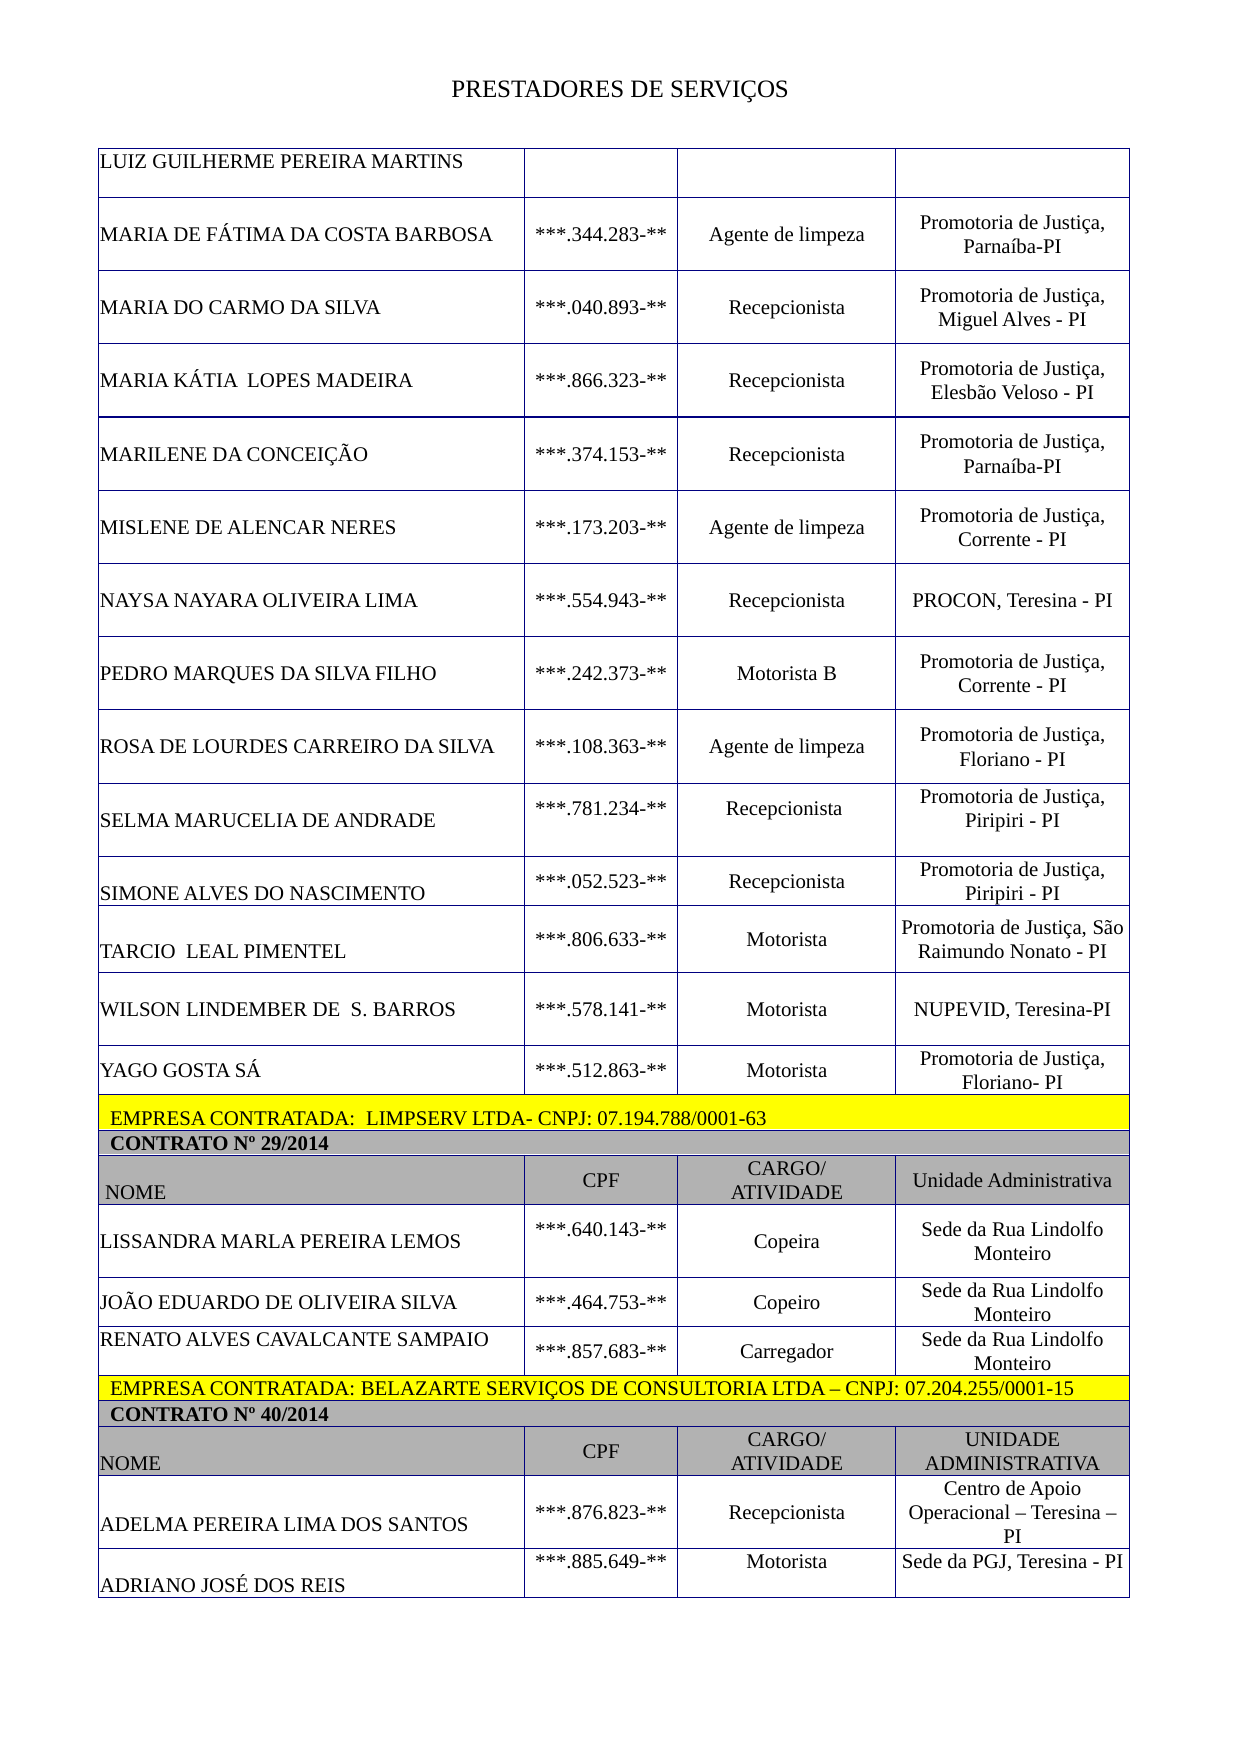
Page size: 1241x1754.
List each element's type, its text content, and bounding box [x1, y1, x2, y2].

table_cell [678, 149, 895, 197]
table_cell ***.876.823-** [525, 1476, 677, 1548]
table_cell ***.052.523-** [525, 857, 677, 905]
table_cell Agente de limpeza [678, 710, 895, 783]
table_cell NOME [99, 1156, 524, 1204]
table_cell NUPEVID, Teresina-PI [896, 973, 1129, 1045]
table_cell ***.464.753-** [525, 1278, 677, 1326]
table_cell ADELMA PEREIRA LIMA DOS SANTOS [99, 1476, 524, 1548]
table_cell SELMA MARUCELIA DE ANDRADE [99, 784, 524, 856]
table_cell ***.374.153-** [525, 418, 677, 490]
table_cell MARILENE DA CONCEIÇÃO [99, 418, 524, 490]
table_cell ***.242.373-** [525, 637, 677, 709]
table_cell MARIA KÁTIA LOPES MADEIRA [99, 344, 524, 416]
table_cell WILSON LINDEMBER DE S. BARROS [99, 973, 524, 1045]
table_cell CARGO/ ATIVIDADE [678, 1427, 895, 1475]
table_cell ***.866.323-** [525, 344, 677, 416]
table_cell Recepcionista [678, 418, 895, 490]
table_cell Promotoria de Justiça, Parnaíba-PI [896, 198, 1129, 270]
table_cell Promotoria de Justiça, Floriano - PI [896, 710, 1129, 783]
table_cell CPF [525, 1156, 677, 1204]
table_cell ***.344.283-** [525, 198, 677, 270]
table_cell PROCON, Teresina - PI [896, 564, 1129, 636]
table_cell Recepcionista [678, 857, 895, 905]
table_cell LISSANDRA MARLA PEREIRA LEMOS [99, 1205, 524, 1277]
table_cell ***.040.893-** [525, 271, 677, 343]
table_cell ADRIANO JOSÉ DOS REIS [99, 1549, 524, 1597]
table_cell Carregador [678, 1327, 895, 1375]
table_cell ***.806.633-** [525, 906, 677, 972]
table_cell Promotoria de Justiça, Corrente - PI [896, 637, 1129, 709]
table_cell ***.781.234-** [525, 784, 677, 856]
table_cell EMPRESA CONTRATADA: BELAZARTE SERVIÇOS DE CONSULTORIA LTDA – CNPJ: 07.204.255/0001-15 [99, 1376, 1129, 1400]
table_cell Copeiro [678, 1278, 895, 1326]
table_cell Promotoria de Justiça, Elesbão Veloso - PI [896, 344, 1129, 416]
table_cell ***.554.943-** [525, 564, 677, 636]
table_cell CONTRATO Nº 40/2014 [99, 1401, 1129, 1426]
table_cell Sede da PGJ, Teresina - PI [896, 1549, 1129, 1597]
table_cell Promotoria de Justiça, Parnaíba-PI [896, 418, 1129, 490]
table_cell Promotoria de Justiça, São Raimundo Nonato - PI [896, 906, 1129, 972]
table_cell YAGO GOSTA SÁ [99, 1046, 524, 1094]
table_cell MARIA DO CARMO DA SILVA [99, 271, 524, 343]
table_cell Promotoria de Justiça, Miguel Alves - PI [896, 271, 1129, 343]
table_cell Promotoria de Justiça, Floriano- PI [896, 1046, 1129, 1094]
table_cell Motorista B [678, 637, 895, 709]
table_cell Agente de limpeza [678, 198, 895, 270]
table_cell Copeira [678, 1205, 895, 1277]
table_cell Recepcionista [678, 1476, 895, 1548]
table_cell TARCIO LEAL PIMENTEL [99, 906, 524, 972]
table_cell Motorista [678, 1549, 895, 1597]
table_cell Centro de Apoio Operacional – Teresina – PI [896, 1476, 1129, 1548]
table_cell ROSA DE LOURDES CARREIRO DA SILVA [99, 710, 524, 783]
table_cell JOÃO EDUARDO DE OLIVEIRA SILVA [99, 1278, 524, 1326]
table_cell ***.857.683-** [525, 1327, 677, 1375]
table_cell ***.578.141-** [525, 973, 677, 1045]
table_cell Unidade Administrativa [896, 1156, 1129, 1204]
table_cell Motorista [678, 906, 895, 972]
table_cell ***.512.863-** [525, 1046, 677, 1094]
table_cell NAYSA NAYARA OLIVEIRA LIMA [99, 564, 524, 636]
table_cell Recepcionista [678, 564, 895, 636]
table_cell CONTRATO Nº 29/2014 [99, 1131, 1129, 1154]
table_cell LUIZ GUILHERME PEREIRA MARTINS [99, 149, 524, 197]
table_cell Sede da Rua Lindolfo Monteiro [896, 1327, 1129, 1375]
table_cell CARGO/ ATIVIDADE [678, 1156, 895, 1204]
table_cell Motorista [678, 973, 895, 1045]
table_cell ***.640.143-** [525, 1205, 677, 1277]
table_cell Promotoria de Justiça, Corrente - PI [896, 491, 1129, 563]
table_cell ***.885.649-** [525, 1549, 677, 1597]
table_cell ***.173.203-** [525, 491, 677, 563]
table_cell Recepcionista [678, 271, 895, 343]
table_cell Promotoria de Justiça, Piripiri - PI [896, 857, 1129, 905]
table_cell Sede da Rua Lindolfo Monteiro [896, 1278, 1129, 1326]
table_cell CPF [525, 1427, 677, 1475]
table_cell MISLENE DE ALENCAR NERES [99, 491, 524, 563]
table_cell EMPRESA CONTRATADA: LIMPSERV LTDA- CNPJ: 07.194.788/0001-63 [99, 1095, 1129, 1129]
table_cell Agente de limpeza [678, 491, 895, 563]
table_cell RENATO ALVES CAVALCANTE SAMPAIO [99, 1327, 524, 1375]
table_cell Motorista [678, 1046, 895, 1094]
table_cell UNIDADE ADMINISTRATIVA [896, 1427, 1129, 1475]
table_cell MARIA DE FÁTIMA DA COSTA BARBOSA [99, 198, 524, 270]
table_cell Sede da Rua Lindolfo Monteiro [896, 1205, 1129, 1277]
table_cell ***.108.363-** [525, 710, 677, 783]
table_cell Recepcionista [678, 784, 895, 856]
table_cell [896, 149, 1129, 197]
table_cell NOME [99, 1427, 524, 1475]
table_cell Promotoria de Justiça, Piripiri - PI [896, 784, 1129, 856]
table_cell Recepcionista [678, 344, 895, 416]
table_cell [525, 149, 677, 197]
table_cell SIMONE ALVES DO NASCIMENTO [99, 857, 524, 905]
table_cell PEDRO MARQUES DA SILVA FILHO [99, 637, 524, 709]
